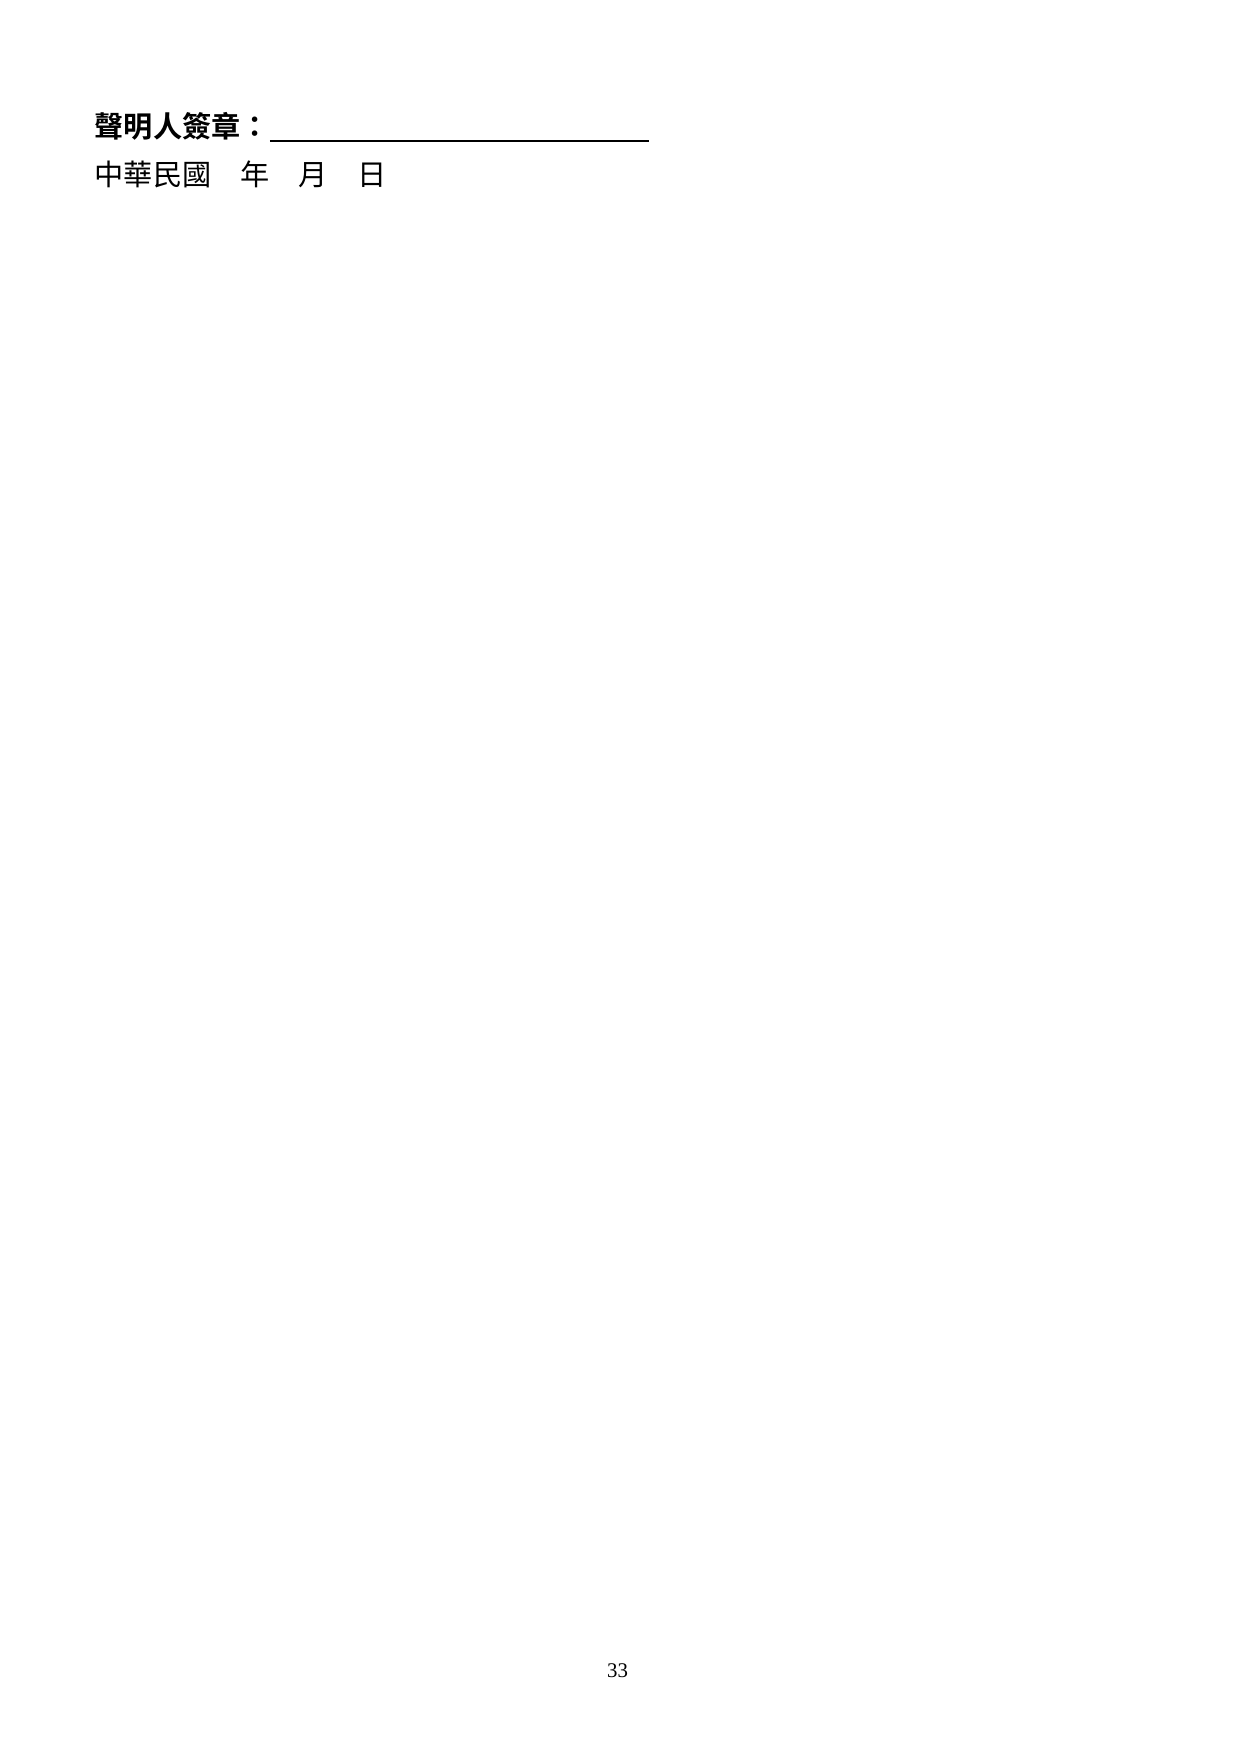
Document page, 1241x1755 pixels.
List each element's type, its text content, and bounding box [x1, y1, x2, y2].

text 聲明人簽章： [94, 112, 1140, 146]
text 中華民國 年 月 日 [94, 158, 1140, 192]
